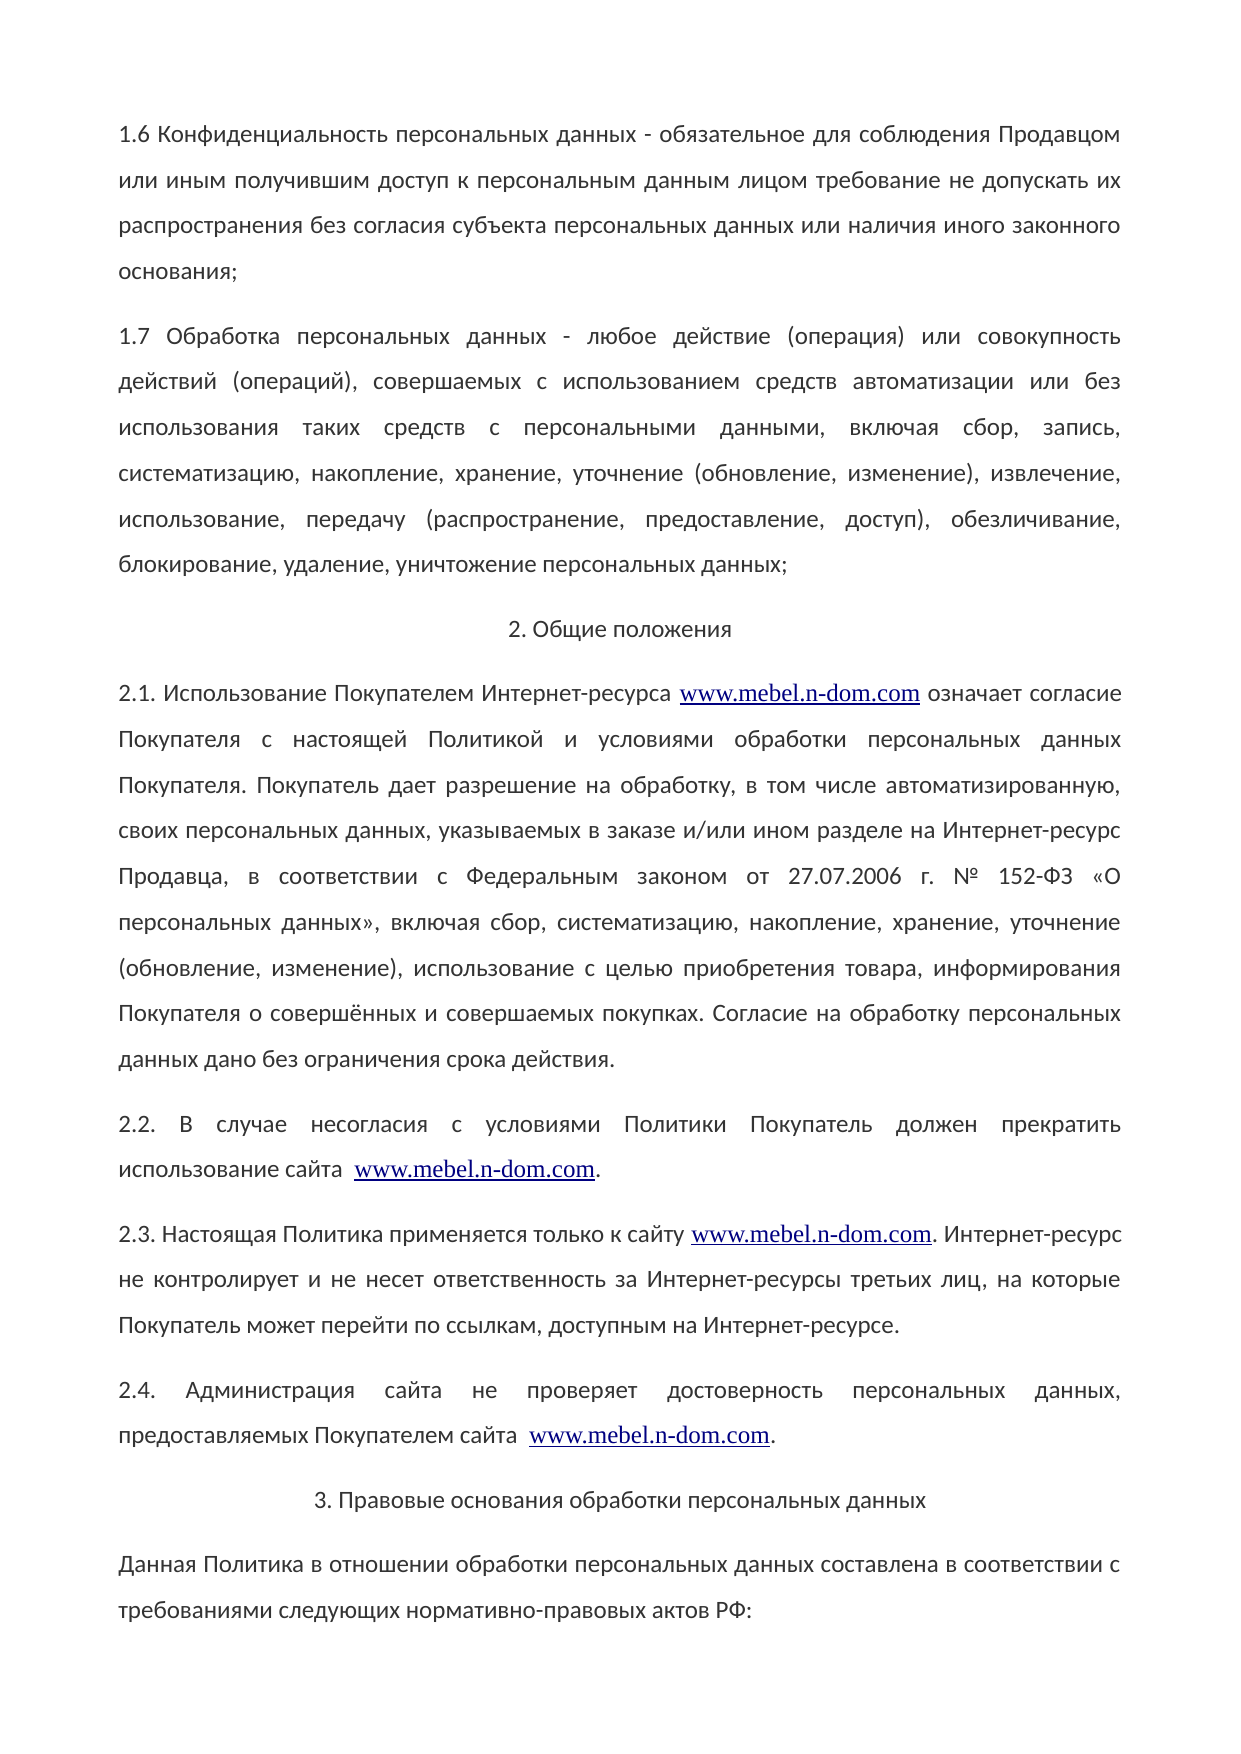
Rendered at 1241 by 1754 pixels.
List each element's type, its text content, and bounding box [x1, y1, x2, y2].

text 2.4. Администрация сайта не проверяет достоверность персональных данных, предоставляемых Покупателем сайта www.mebel.n-dom.com. [118, 1374, 1122, 1450]
text 2.2. В случае несогласия с условиями Политики Покупатель должен прекратить использование сайта www.mebel.n-dom.com. [118, 1108, 1122, 1184]
text 2.1. Использование Покупателем Интернет-ресурса www.mebel.n-dom.com означает согласие Покупателя с настоящей Политикой и условиями обработки персональных данных Покупателя. Покупатель дает разрешение на обработку, в том числе автоматизированную, своих персональных данных, указываемых в заказе и/или ином разделе на Интернет-ресурс Продавца, в соответствии с Федеральным законом от 27.07.2006 г. № 152-ФЗ «О персональных данных», включая сбор, систематизацию, накопление, хранение, уточнение (обновление, изменение), использование с целью приобретения товара, информирования Покупателя о совершённых и совершаемых покупках. Согласие на обработку персональных данных дано без ограничения срока действия. [118, 677, 1122, 1074]
text 2. Общие положения [118, 613, 1122, 643]
text 1.6 Конфиденциальность персональных данных - обязательное для соблюдения Продавцом или иным получившим доступ к персональным данным лицом требование не допускать их распространения без согласия субъекта персональных данных или наличия иного законного основания; [118, 118, 1122, 286]
text 2.3. Настоящая Политика применяется только к сайту www.mebel.n-dom.com. Интернет-ресурс не контролирует и не несет ответственность за Интернет-ресурсы третьих лиц, на которые Покупатель может перейти по ссылкам, доступным на Интернет-ресурсе. [118, 1218, 1122, 1340]
text 3. Правовые основания обработки персональных данных [118, 1484, 1122, 1514]
text 1.7 Обработка персональных данных - любое действие (операция) или совокупность действий (операций), совершаемых с использованием средств автоматизации или без использования таких средств с персональными данными, включая сбор, запись, систематизацию, накопление, хранение, уточнение (обновление, изменение), извлечение, использование, передачу (распространение, предоставление, доступ), обезличивание, блокирование, удаление, уничтожение персональных данных; [118, 320, 1122, 579]
text Данная Политика в отношении обработки персональных данных составлена в соответствии с требованиями следующих нормативно-правовых актов РФ: [118, 1548, 1122, 1625]
